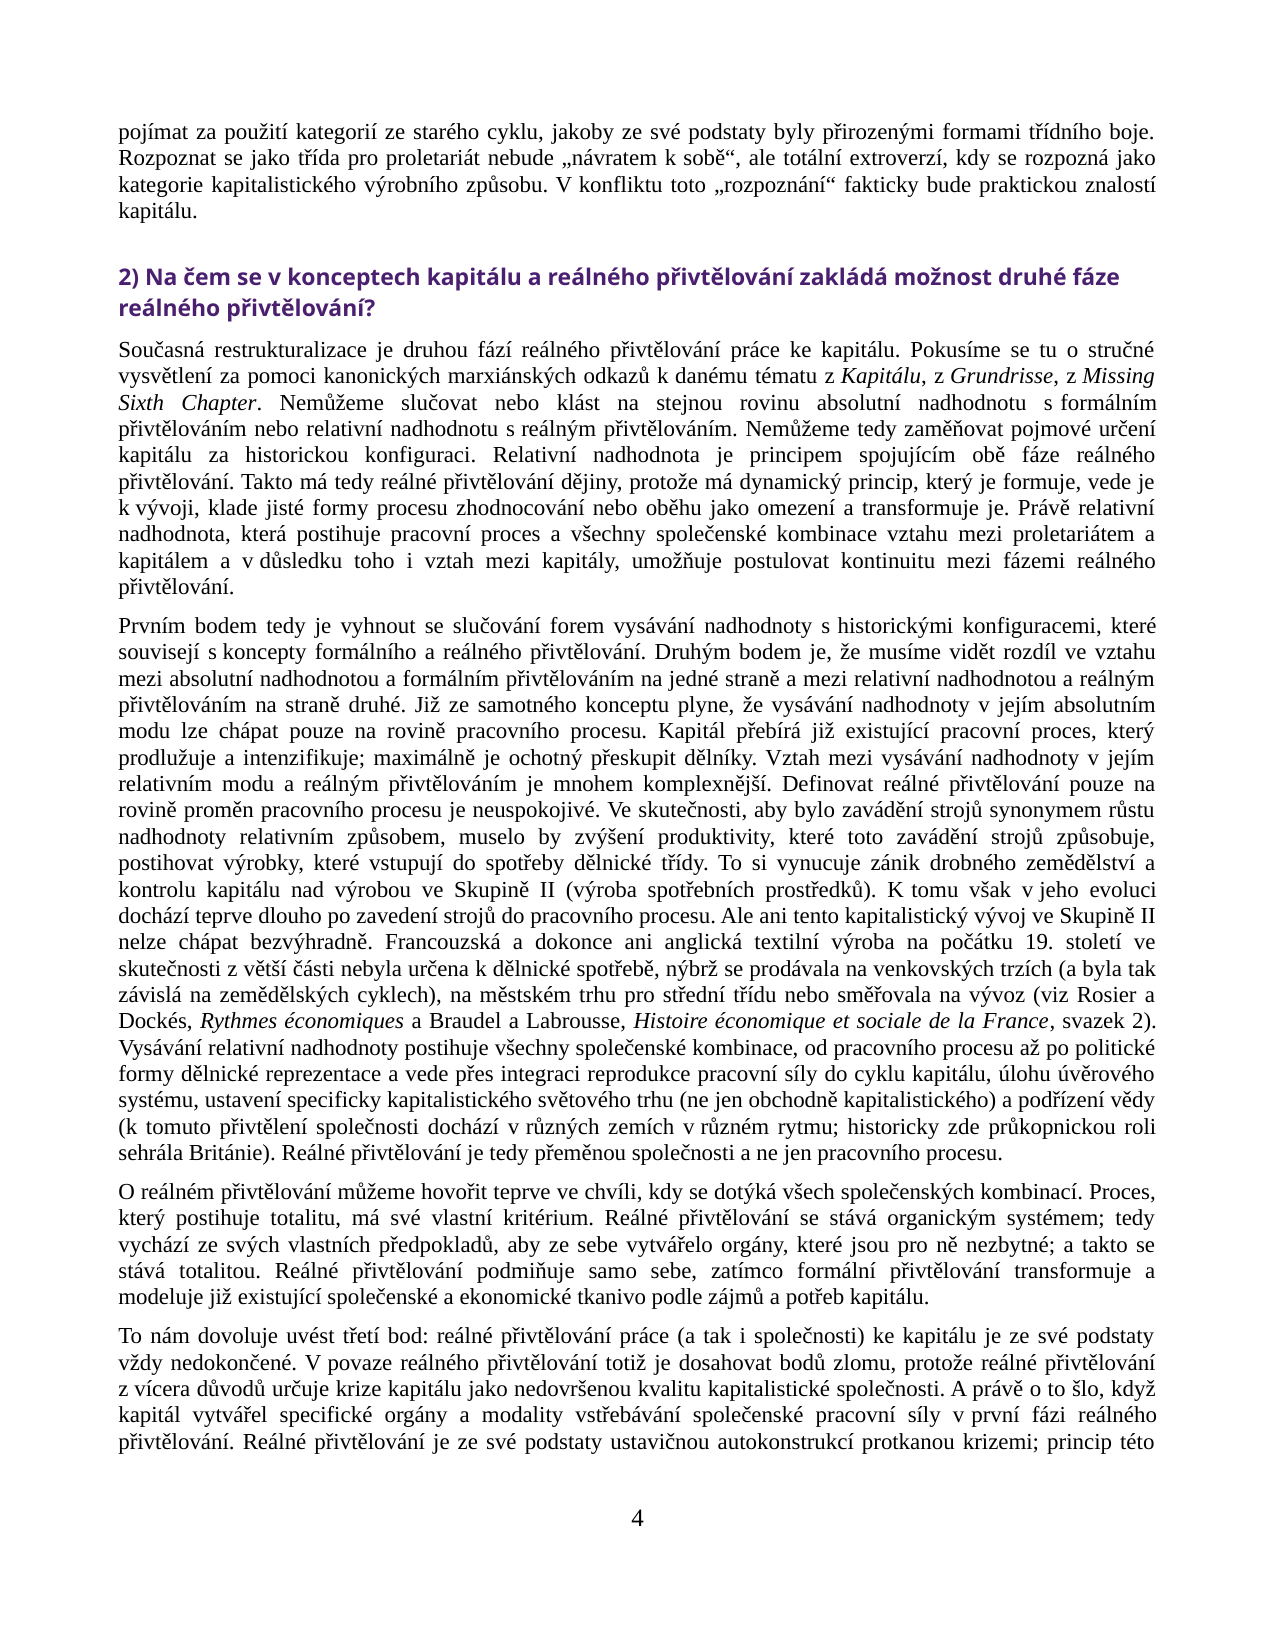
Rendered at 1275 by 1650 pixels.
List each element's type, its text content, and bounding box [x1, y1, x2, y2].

text Prvním bodem tedy je vyhnout se slučování forem vysávání nadhodnoty s historickými konfiguracemi, které souvisejí s koncepty formálního a reálného přivtělování. Druhým bodem je, že musíme vidět rozdíl ve vztahu mezi absolutní nadhodnotou a formálním přivtělováním na jedné straně a mezi relativní nadhodnotou a reálným přivtělováním na straně druhé. Již ze samotného konceptu plyne, že vysávání nadhodnoty v jejím absolutním modu lze chápat pouze na rovině pracovního procesu. Kapitál přebírá již existující pracovní proces, který prodlužuje a intenzifikuje; maximálně je ochotný přeskupit dělníky. Vztah mezi vysávání nadhodnoty v jejím relativním modu a reálným přivtělováním je mnohem komplexnější. Definovat reálné přivtělování pouze na rovině proměn pracovního procesu je neuspokojivé. Ve skutečnosti, aby bylo zavádění strojů synonymem růstu nadhodnoty relativním způsobem, muselo by zvýšení produktivity, které toto zavádění strojů způsobuje, postihovat výrobky, které vstupují do spotřeby dělnické třídy. To si vynucuje zánik drobného zemědělství a kontrolu kapitálu nad výrobou ve Skupině II (výroba spotřebních prostředků). K tomu však v jeho evoluci dochází teprve dlouho po zavedení strojů do pracovního procesu. Ale ani tento kapitalistický vývoj ve Skupině II nelze chápat bezvýhradně. Francouzská a dokonce ani anglická textilní výroba na počátku 19. století ve skutečnosti z větší části nebyla určena k dělnické spotřebě, nýbrž se prodávala na venkovských trzích (a byla tak závislá na zemědělských cyklech), na městském trhu pro střední třídu nebo směřovala na vývoz (viz Rosier a Dockés, Rythmes économiques a Braudel a Labrousse, Histoire économique et sociale de la France, svazek 2). Vysávání relativní nadhodnoty postihuje všechny společenské kombinace, od pracovního procesu až po politické formy dělnické reprezentace a vede přes integraci reprodukce pracovní síly do cyklu kapitálu, úlohu úvěrového systému, ustavení specificky kapitalistického světového trhu (ne jen obchodně kapitalistického) a podřízení vědy (k tomuto přivtělení společnosti dochází v různých zemích v různém rytmu; historicky zde průkopnickou roli sehrála Británie). Reálné přivtělování je tedy přeměnou společnosti a ne jen pracovního procesu. [118, 612, 1157, 1166]
subtitle 2) Na čem se v konceptech kapitálu a reálného přivtělování zakládá možnost druhé fáze reálného přivtělování? [118, 261, 1157, 323]
text O reálném přivtělování můžeme hovořit teprve ve chvíli, kdy se dotýká všech společenských kombinací. Proces, který postihuje totalitu, má své vlastní kritérium. Reálné přivtělování se stává organickým systémem; tedy vychází ze svých vlastních předpokladů, aby ze sebe vytvářelo orgány, které jsou pro ně nezbytné; a takto se stává totalitou. Reálné přivtělování podmiňuje samo sebe, zatímco formální přivtělování transformuje a modeluje již existující společenské a ekonomické tkanivo podle zájmů a potřeb kapitálu. [118, 1178, 1157, 1310]
text To nám dovoluje uvést třetí bod: reálné přivtělování práce (a tak i společnosti) ke kapitálu je ze své podstaty vždy nedokončené. V povaze reálného přivtělování totiž je dosahovat bodů zlomu, protože reálné přivtělování z vícera důvodů určuje krize kapitálu jako nedovršenou kvalitu kapitalistické společnosti. A právě o to šlo, když kapitál vytvářel specifické orgány a modality vstřebávání společenské pracovní síly v první fázi reálného přivtělování. Reálné přivtělování je ze své podstaty ustavičnou autokonstrukcí protkanou krizemi; princip této [118, 1322, 1157, 1454]
text Současná restrukturalizace je druhou fází reálného přivtělování práce ke kapitálu. Pokusíme se tu o stručné vysvětlení za pomoci kanonických marxiánských odkazů k danému tématu z Kapitálu, z Grundrisse, z Missing Sixth Chapter. Nemůžeme slučovat nebo klást na stejnou rovinu absolutní nadhodnotu s formálním přivtělováním nebo relativní nadhodnotu s reálným přivtělováním. Nemůžeme tedy zaměňovat pojmové určení kapitálu za historickou konfiguraci. Relativní nadhodnota je principem spojujícím obě fáze reálného přivtělování. Takto má tedy reálné přivtělování dějiny, protože má dynamický princip, který je formuje, vede je k vývoji, klade jisté formy procesu zhodnocování nebo oběhu jako omezení a transformuje je. Právě relativní nadhodnota, která postihuje pracovní proces a všechny společenské kombinace vztahu mezi proletariátem a kapitálem a v důsledku toho i vztah mezi kapitály, umožňuje postulovat kontinuitu mezi fázemi reálného přivtělování. [118, 336, 1157, 599]
text pojímat za použití kategorií ze starého cyklu, jakoby ze své podstaty byly přirozenými formami třídního boje. Rozpoznat se jako třída pro proletariát nebude „návratem k sobě“, ale totální extroverzí, kdy se rozpozná jako kategorie kapitalistického výrobního způsobu. V konfliktu toto „rozpoznání“ fakticky bude praktickou znalostí kapitálu. [118, 118, 1157, 223]
